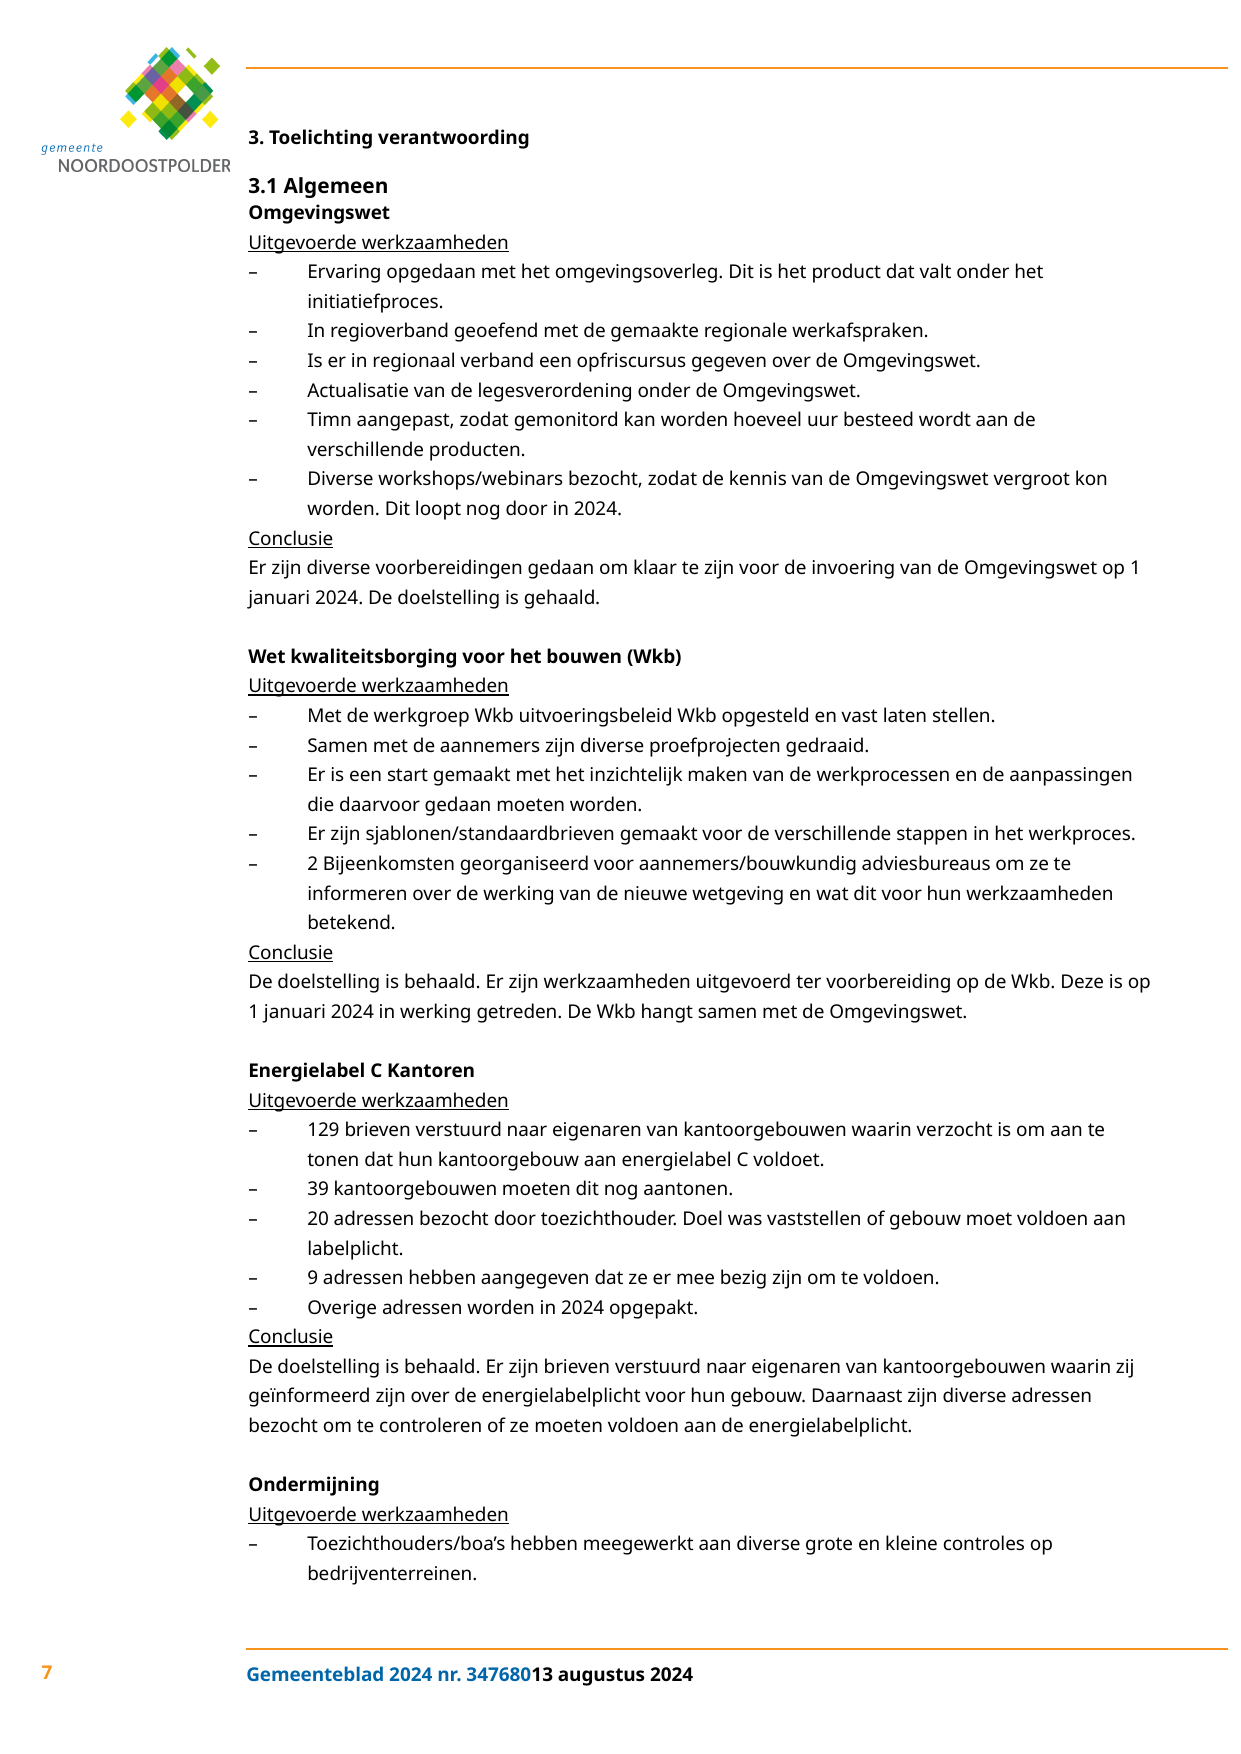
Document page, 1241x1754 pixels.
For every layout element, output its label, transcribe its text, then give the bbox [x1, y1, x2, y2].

list Actualisatie van de legesverordening onder de Omgevingswet. [248, 377, 1152, 403]
picture [41, 47, 231, 172]
text Uitgevoerde werkzaamheden [248, 673, 1152, 698]
text De doelstelling is behaald. Er zijn werkzaamheden uitgevoerd ter voorbereiding op de Wkb. Deze is op 1 januari 2024 in werking getreden. De Wkb hangt samen met de Omgevingswet. [248, 968, 1152, 1024]
text De doelstelling is behaald. Er zijn brieven verstuurd naar eigenaren van kantoorgebouwen waarin zij geïnformeerd zijn over de energielabelplicht voor hun gebouw. Daarnaast zijn diverse adressen bezocht om te controleren of ze moeten voldoen aan de energielabelplicht. [248, 1353, 1152, 1438]
list Is er in regionaal verband een opfriscursus gegeven over de Omgevingswet. [248, 347, 1152, 373]
list Er is een start gemaakt met het inzichtelijk maken van de werkprocessen en de aanpassingen die daarvoor gedaan moeten worden. [248, 761, 1152, 817]
list Timn aangepast, zodat gemonitord kan worden hoeveel uur besteed wordt aan de verschillende producten. [248, 406, 1152, 462]
list 20 adressen bezocht door toezichthouder. Doel was vaststellen of gebouw moet voldoen aan labelplicht. [248, 1205, 1152, 1261]
text Conclusie [248, 525, 1152, 551]
text Conclusie [248, 1323, 1152, 1349]
list 9 adressen hebben aangegeven dat ze er mee bezig zijn om te voldoen. [248, 1264, 1152, 1290]
text 3.1 Algemeen [248, 171, 1152, 199]
list Toezichthouders/boa’s hebben meegewerkt aan diverse grote en kleine controles op bedrijventerreinen. [248, 1531, 1152, 1586]
list 129 brieven verstuurd naar eigenaren van kantoorgebouwen waarin verzocht is om aan te tonen dat hun kantoorgebouw aan energielabel C voldoet. [248, 1116, 1152, 1172]
list In regioverband geoefend met de gemaakte regionale werkafspraken. [248, 318, 1152, 343]
text 3. Toelichting verantwoording [248, 124, 1152, 150]
list Samen met de aannemers zijn diverse proefprojecten gedraaid. [248, 732, 1152, 758]
list Ervaring opgedaan met het omgevingsoverleg. Dit is het product dat valt onder het initiatiefproces. [248, 258, 1152, 314]
text Wet kwaliteitsborging voor het bouwen (Wkb) [248, 643, 1152, 669]
text Energielabel C Kantoren [248, 1057, 1152, 1083]
list 2 Bijeenkomsten georganiseerd voor aannemers/bouwkundig adviesbureaus om ze te informeren over de werking van de nieuwe wetgeving en wat dit voor hun werkzaamheden betekend. [248, 850, 1152, 935]
list 39 kantoorgebouwen moeten dit nog aantonen. [248, 1176, 1152, 1201]
list Overige adressen worden in 2024 opgepakt. [248, 1294, 1152, 1320]
list Er zijn sjablonen/standaardbrieven gemaakt voor de verschillende stappen in het werkproces. [248, 821, 1152, 846]
list Met de werkgroep Wkb uitvoeringsbeleid Wkb opgesteld en vast laten stellen. [248, 702, 1152, 728]
text Ondermijning [248, 1471, 1152, 1497]
text Conclusie [248, 939, 1152, 965]
text Uitgevoerde werkzaamheden [248, 229, 1152, 255]
text Uitgevoerde werkzaamheden [248, 1087, 1152, 1113]
text Omgevingswet [248, 199, 1152, 225]
text Er zijn diverse voorbereidingen gedaan om klaar te zijn voor de invoering van de Omgevingswet op 1 januari 2024. De doelstelling is gehaald. [248, 554, 1152, 610]
text Uitgevoerde werkzaamheden [248, 1501, 1152, 1527]
list Diverse workshops/webinars bezocht, zodat de kennis van de Omgevingswet vergroot kon worden. Dit loopt nog door in 2024. [248, 466, 1152, 521]
